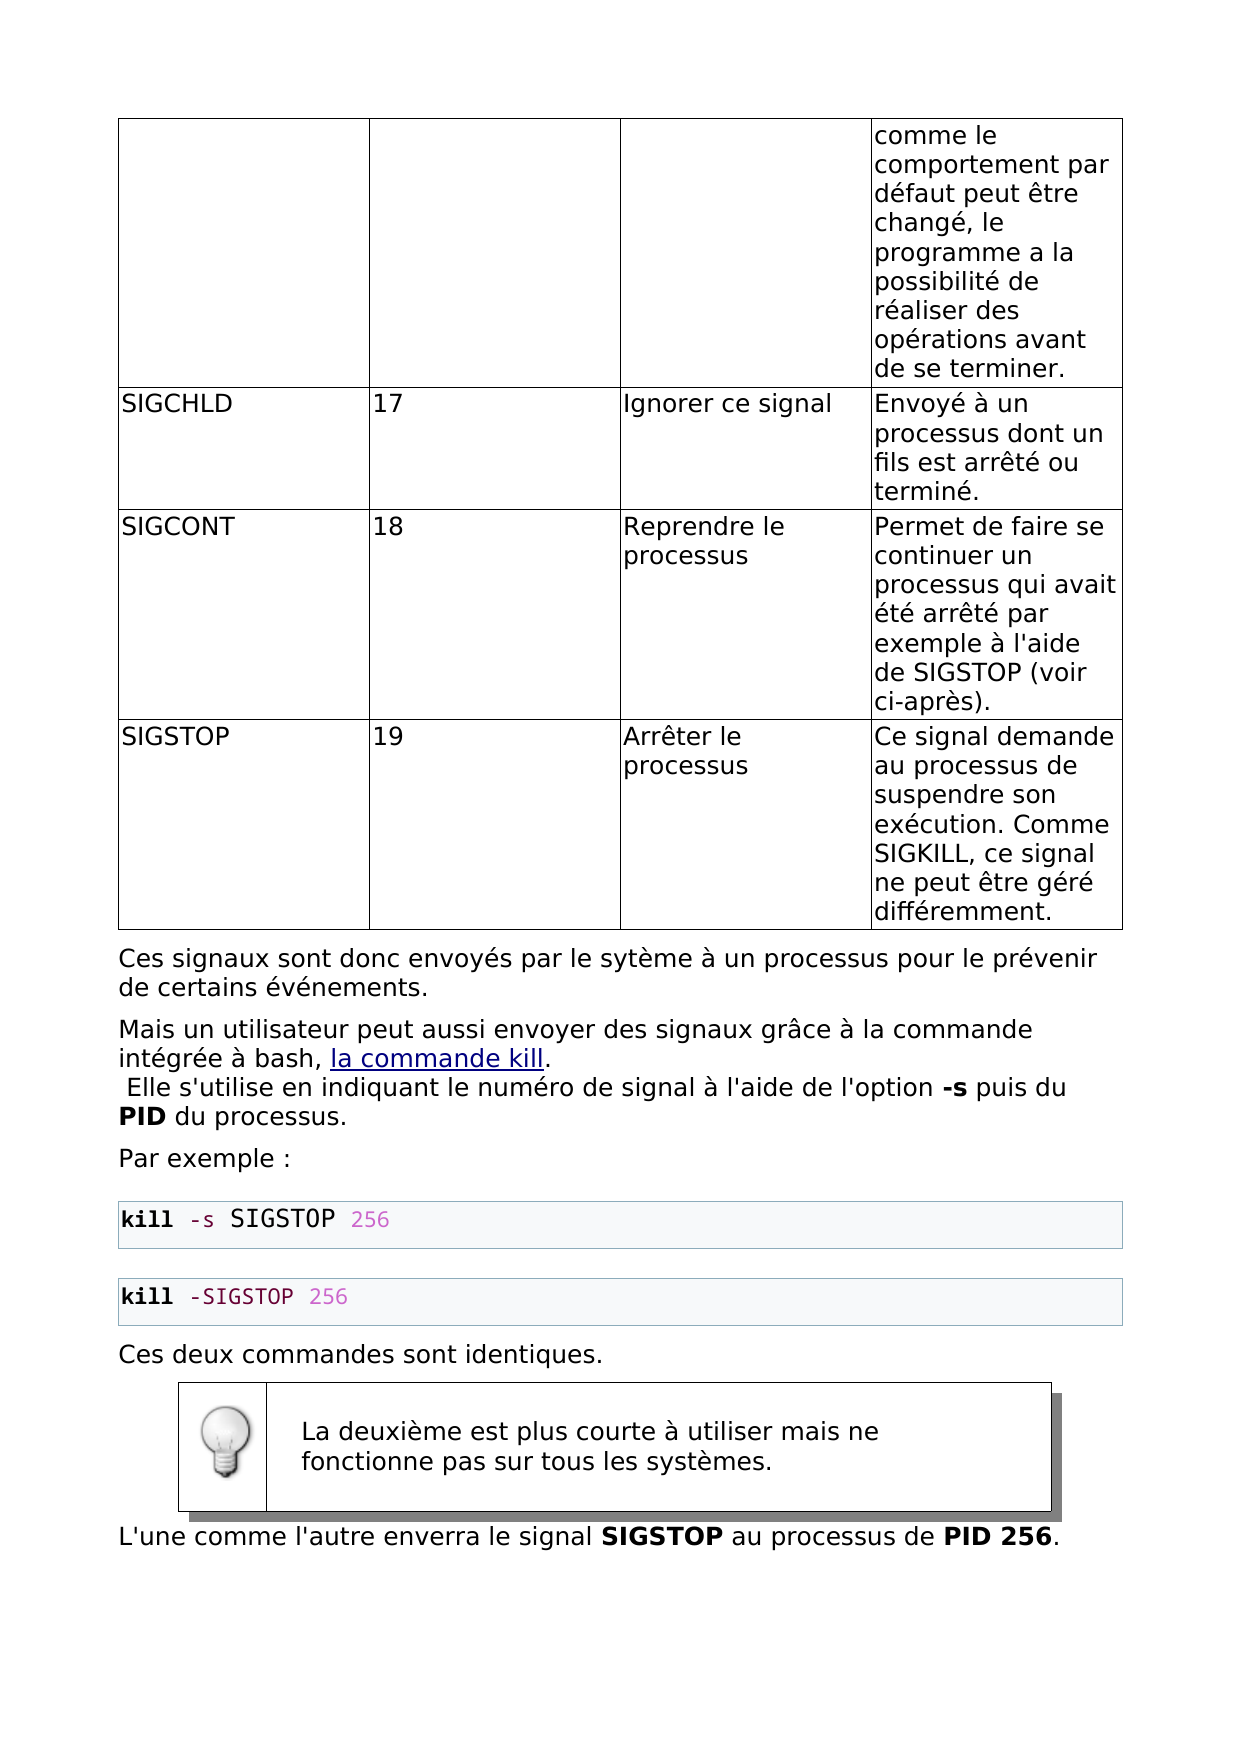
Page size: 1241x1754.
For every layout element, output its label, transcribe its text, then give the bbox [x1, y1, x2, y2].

table_cell [370, 119, 620, 387]
table_header kill -s SIGSTOP 256 [119, 1202, 1122, 1248]
table_cell [119, 119, 369, 387]
table_cell Ignorer ce signal [621, 388, 871, 509]
table_cell SIGCHLD [119, 388, 369, 509]
table_header [179, 1383, 266, 1511]
table_cell [621, 119, 871, 387]
table_cell Arrêter le processus [621, 720, 871, 929]
text Mais un utilisateur peut aussi envoyer des signaux grâce à la commande intégrée à bash, la commande kill. Elle s'utilise en indiquant le numéro de signal à l'aide de l'option -s puis du PID du processus. [118, 1015, 1122, 1132]
text Ces deux commandes sont identiques. [118, 1340, 1122, 1369]
table_cell Envoyé à un processus dont un fils est arrêté ou terminé. [872, 388, 1122, 509]
table_cell comme le comportement par défaut peut être changé, le programme a la possibilité de réaliser des opérations avant de se terminer. [872, 119, 1122, 387]
table_header La deuxième est plus courte à utiliser mais ne fonctionne pas sur tous les systèmes. [267, 1383, 1051, 1511]
table_cell Permet de faire se continuer un processus qui avait été arrêté par exemple à l'aide de SIGSTOP (voir ci-après). [872, 510, 1122, 719]
table_cell SIGCONT [119, 510, 369, 719]
table_cell Ce signal demande au processus de suspendre son exécution. Comme SIGKILL, ce signal ne peut être géré différemment. [872, 720, 1122, 929]
table_header kill -SIGSTOP 256 [119, 1279, 1122, 1325]
text Par exemple : [118, 1144, 1122, 1173]
table_cell SIGSTOP [119, 720, 369, 929]
table_cell 18 [370, 510, 620, 719]
picture [190, 1405, 266, 1481]
text L'une comme l'autre enverra le signal SIGSTOP au processus de PID 256. [118, 1522, 1122, 1551]
text Ces signaux sont donc envoyés par le sytème à un processus pour le prévenir de certains événements. [118, 944, 1122, 1003]
table_cell 17 [370, 388, 620, 509]
table_cell Reprendre le processus [621, 510, 871, 719]
table_cell 19 [370, 720, 620, 929]
